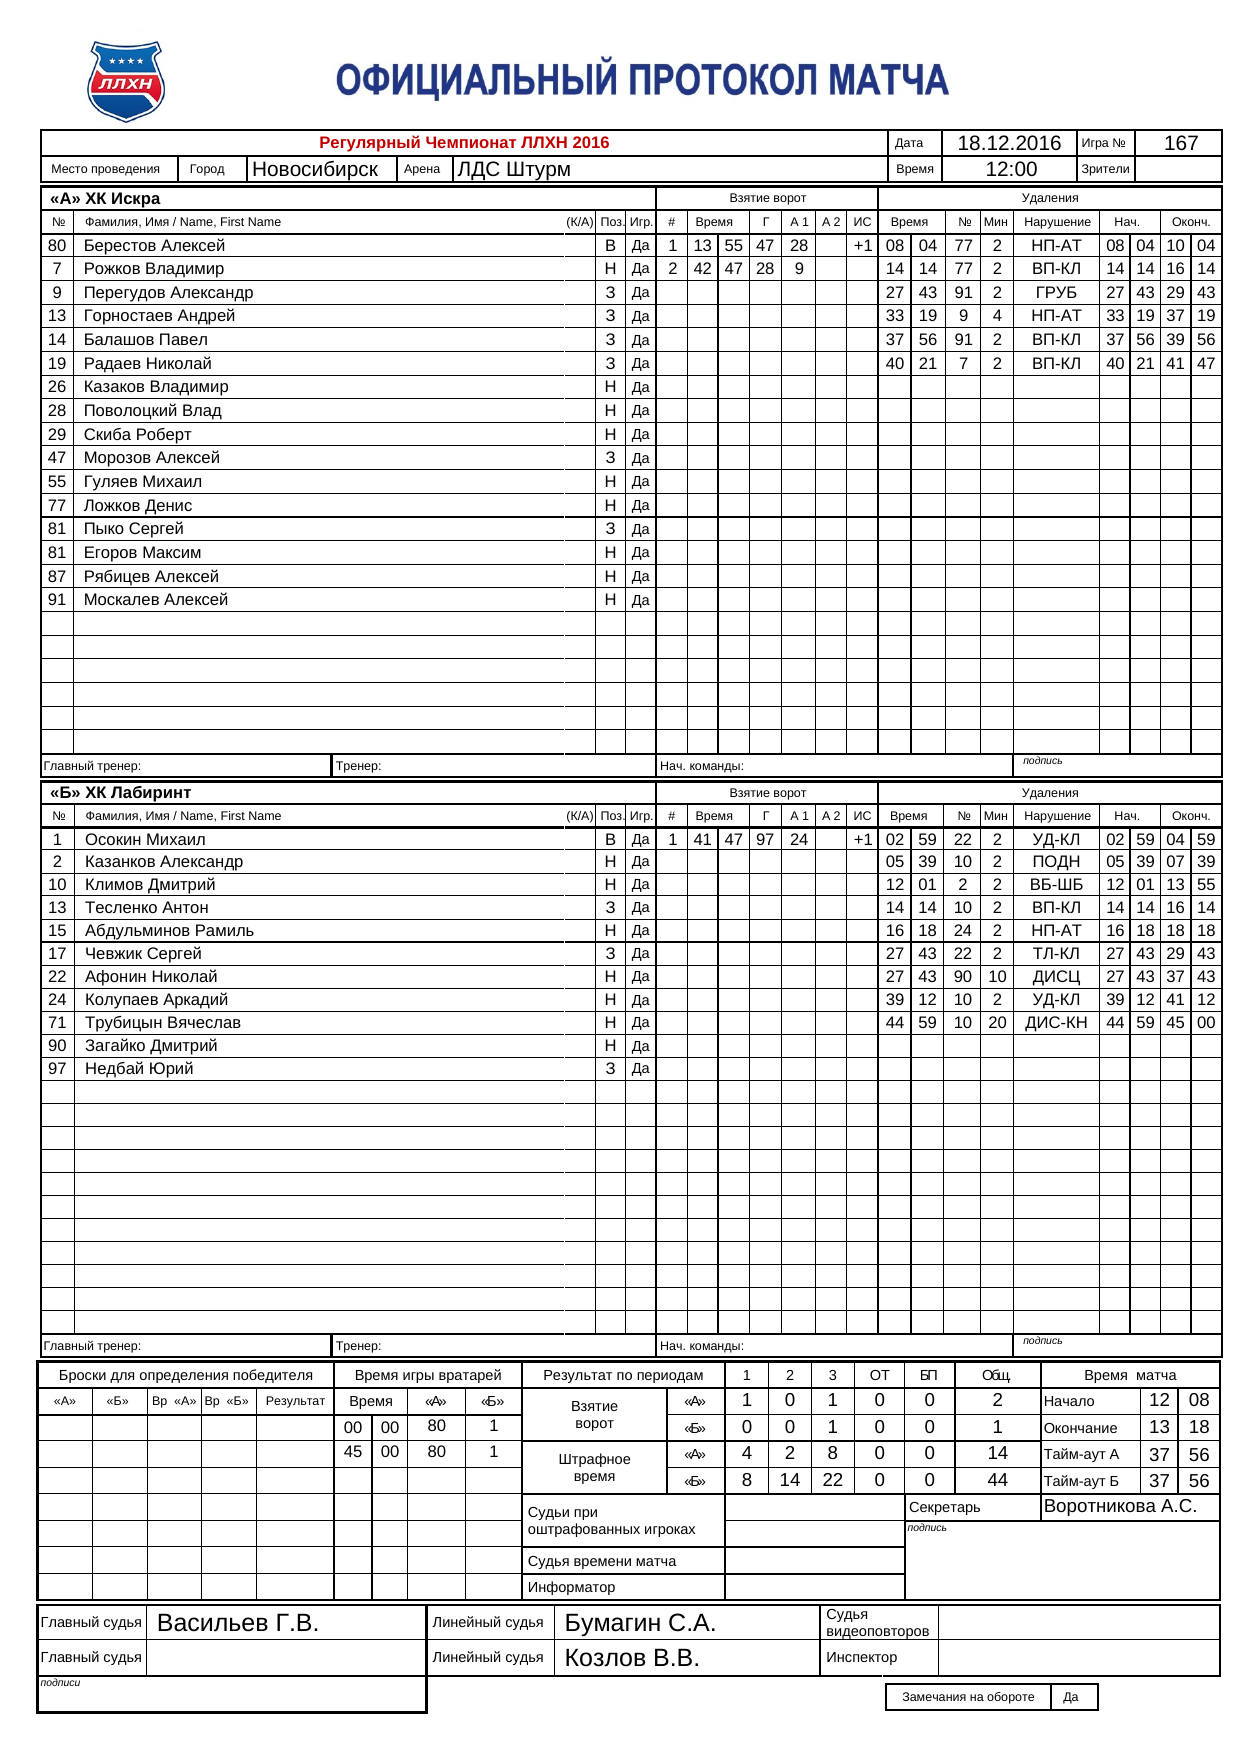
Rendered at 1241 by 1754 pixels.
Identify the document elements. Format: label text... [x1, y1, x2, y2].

table_cell [750, 518, 781, 540]
table_cell З [596, 943, 625, 964]
table_cell [719, 1242, 749, 1264]
table_cell [596, 1104, 625, 1126]
table_cell [75, 1127, 564, 1149]
table_cell [93, 1416, 147, 1440]
table_header 1 [726, 1363, 768, 1387]
table_cell [719, 1173, 749, 1195]
table_cell [750, 1265, 781, 1287]
table_cell [565, 565, 595, 587]
table_cell [626, 1104, 655, 1126]
table_cell [981, 1035, 1013, 1057]
table_cell [75, 1219, 564, 1241]
table_cell 13 [42, 305, 73, 327]
table_cell [688, 1173, 717, 1195]
table_cell 2 [981, 850, 1013, 872]
table_cell Поволоцкий Влад [74, 399, 564, 422]
table_cell [912, 1035, 943, 1057]
table_cell [565, 470, 595, 493]
table_cell [1099, 1682, 1220, 1711]
table_cell [782, 1104, 815, 1126]
table_cell [257, 1574, 333, 1599]
table_cell Да [626, 588, 655, 611]
table_cell [816, 1196, 846, 1218]
table_cell 2 [981, 874, 1013, 895]
table_cell [596, 1196, 625, 1218]
table_cell [428, 1677, 882, 1711]
table_cell [847, 1242, 877, 1264]
table_cell 47 [42, 446, 73, 469]
table_cell [1131, 470, 1160, 493]
table_cell А 2 [816, 805, 846, 826]
table_cell 16 [879, 920, 910, 941]
table_cell [847, 896, 877, 918]
table_cell [1161, 612, 1190, 634]
table_cell [42, 659, 73, 682]
table_cell [944, 1196, 980, 1218]
table_cell Г [750, 211, 781, 233]
table_cell 37 [879, 328, 910, 351]
table_cell 91 [946, 328, 980, 351]
table_cell [946, 612, 980, 634]
table_cell [42, 1265, 74, 1287]
table_cell ИС [847, 805, 877, 826]
table_cell 10 [944, 850, 980, 872]
table_cell [1192, 1058, 1221, 1079]
table_cell [596, 683, 625, 706]
table_cell [1131, 1058, 1160, 1079]
table_cell [688, 352, 717, 374]
table_cell [946, 446, 980, 469]
table_header Дата [889, 131, 941, 155]
table_cell [816, 518, 846, 540]
table_cell Главный судья [39, 1640, 146, 1675]
table_cell [879, 612, 910, 634]
table_cell Время [688, 805, 749, 826]
table_cell [750, 470, 781, 493]
table_cell Да [626, 494, 655, 516]
table_cell [1161, 446, 1190, 469]
table_cell [1131, 1265, 1160, 1287]
table_cell [719, 305, 749, 327]
table_cell [565, 1012, 595, 1033]
table_cell Н [596, 850, 625, 872]
table_cell [1100, 518, 1129, 540]
table_cell [1161, 1104, 1190, 1126]
table_cell [1192, 1081, 1221, 1103]
table_cell [847, 1265, 877, 1287]
table_header Да [1052, 1685, 1097, 1709]
table_cell 15 [42, 920, 74, 941]
table_cell [1100, 1150, 1129, 1172]
table_cell 12 [1131, 989, 1160, 1011]
table_cell [1014, 376, 1099, 398]
table_cell [847, 1035, 877, 1057]
table_cell [688, 683, 717, 706]
table_cell [257, 1416, 333, 1440]
table_header Удаления [879, 783, 1221, 803]
table_cell [912, 470, 945, 493]
table_cell 24 [944, 920, 980, 941]
table_cell [981, 1173, 1013, 1195]
table_cell Да [626, 989, 655, 1011]
table_cell [596, 707, 625, 729]
table_cell [657, 1265, 687, 1287]
table_cell [1014, 1035, 1099, 1057]
table_cell [719, 470, 749, 493]
table_cell [75, 1173, 564, 1195]
table_cell [1100, 1311, 1129, 1333]
table_cell [750, 1012, 781, 1033]
table_cell Да [626, 281, 655, 303]
table_cell [847, 1219, 877, 1241]
table_cell Н [596, 920, 625, 941]
table_cell [1192, 1173, 1221, 1195]
table_cell [202, 1416, 256, 1440]
table_cell 8 [812, 1442, 854, 1467]
table_cell [93, 1441, 147, 1467]
table_cell [408, 1494, 465, 1520]
table_cell [946, 683, 980, 706]
table_header 3 [812, 1363, 854, 1387]
table_cell 42 [688, 257, 717, 280]
table_cell 16 [1100, 920, 1129, 941]
table_cell [847, 966, 877, 987]
table_cell [1014, 1127, 1099, 1149]
table_cell [657, 1311, 687, 1333]
table_cell Время [879, 211, 945, 233]
table_cell [688, 1058, 717, 1079]
table_cell Афонин Николай [75, 966, 564, 987]
table_cell [782, 1081, 815, 1103]
table_cell [148, 1468, 201, 1493]
table_cell 0 [855, 1468, 904, 1493]
table_cell [944, 1150, 980, 1172]
table_cell [688, 1035, 717, 1057]
table_cell Время [688, 211, 749, 233]
table_cell [719, 541, 749, 564]
table_cell [1131, 683, 1160, 706]
table_cell № [42, 805, 74, 826]
table_cell Егоров Максим [74, 541, 564, 564]
table_cell [816, 352, 846, 374]
table_cell 7 [42, 257, 73, 280]
table_cell [688, 612, 717, 634]
table_cell Мин [981, 211, 1013, 233]
table_cell [879, 565, 910, 587]
table_cell [42, 1219, 74, 1241]
table_cell [946, 659, 980, 682]
table_cell [719, 896, 749, 918]
table_cell [1131, 376, 1160, 398]
table_cell Трубицын Вячеслав [75, 1012, 564, 1033]
table_cell [626, 1150, 655, 1172]
table_cell [816, 874, 846, 895]
table_cell [74, 707, 564, 729]
table_cell 0 [905, 1415, 954, 1440]
table_cell 55 [1192, 874, 1221, 895]
table_cell [750, 896, 781, 918]
table_cell [782, 305, 815, 327]
table_cell Да [626, 829, 655, 849]
table_cell [879, 707, 910, 729]
table_cell [42, 683, 73, 706]
table_cell [981, 1288, 1013, 1310]
table_cell [750, 730, 781, 753]
table_cell [565, 829, 595, 849]
table_cell [1192, 423, 1221, 445]
table_cell [719, 518, 749, 540]
table_cell [565, 281, 595, 303]
table_cell [912, 707, 945, 729]
table_cell [847, 636, 877, 658]
table_cell 22 [812, 1468, 854, 1493]
table_cell [688, 707, 717, 729]
table_cell [596, 636, 625, 658]
table_cell Н [596, 376, 625, 398]
table_cell [596, 1173, 625, 1195]
table_cell 39 [912, 850, 943, 872]
table_cell 00 [335, 1416, 371, 1440]
table_cell 14 [1100, 896, 1129, 918]
table_cell [946, 730, 980, 753]
table_cell [847, 1311, 877, 1333]
table_cell [657, 920, 687, 941]
table_cell [257, 1547, 333, 1573]
table_cell 13 [1161, 874, 1190, 895]
table_cell [42, 1127, 74, 1149]
table_cell 10 [944, 989, 980, 1011]
table_cell [657, 1173, 687, 1195]
table_cell [944, 1173, 980, 1195]
table_header Взятие ворот [657, 188, 877, 209]
table_cell [816, 989, 846, 1011]
table_cell 59 [1131, 829, 1160, 849]
table_cell [981, 1150, 1013, 1172]
table_cell [257, 1521, 333, 1546]
table_cell [1014, 399, 1099, 422]
table_cell Место проведения [42, 157, 177, 181]
table_cell ВП-КЛ [1014, 257, 1099, 280]
table_cell [847, 494, 877, 516]
table_cell [657, 612, 687, 634]
table_cell [981, 588, 1013, 611]
table_cell [816, 305, 846, 327]
table_cell [657, 636, 687, 658]
table_cell [565, 541, 595, 564]
table_cell 08 [879, 235, 910, 256]
table_cell [688, 376, 717, 398]
table_cell 14 [956, 1442, 1040, 1467]
table_cell [719, 683, 749, 706]
table_cell [782, 565, 815, 587]
table_cell [879, 730, 910, 753]
table_cell [981, 1127, 1013, 1149]
table_cell [1131, 1127, 1160, 1149]
table_cell Н [596, 257, 625, 280]
table_cell [688, 943, 717, 964]
table_cell [42, 1196, 74, 1218]
table_cell [847, 518, 877, 540]
table_cell [816, 470, 846, 493]
table_cell [782, 1127, 815, 1149]
table_cell [912, 1196, 943, 1218]
table_cell [816, 376, 846, 398]
table_cell [657, 588, 687, 611]
table_cell [750, 423, 781, 445]
table_cell З [596, 305, 625, 327]
table_cell [1131, 1035, 1160, 1057]
table_cell [750, 966, 781, 987]
table_cell [719, 1311, 749, 1333]
table_cell [1014, 541, 1099, 564]
table_cell [626, 1265, 655, 1287]
table_cell УД-КЛ [1014, 829, 1099, 849]
table_cell 14 [769, 1468, 811, 1493]
table_cell [1014, 518, 1099, 540]
table_cell [1131, 1104, 1160, 1126]
table_cell ГРУБ [1014, 281, 1099, 303]
table_cell Судья видеоповторов [821, 1606, 938, 1639]
table_cell [981, 730, 1013, 753]
table_cell 37 [1161, 966, 1190, 987]
table_cell [626, 1219, 655, 1241]
table_cell [688, 1288, 717, 1310]
table_cell [688, 659, 717, 682]
table_cell [373, 1468, 407, 1493]
table_cell Загайко Дмитрий [75, 1035, 564, 1057]
table_cell 2 [981, 829, 1013, 849]
table_cell Окончание [1042, 1415, 1140, 1440]
table_cell [719, 966, 749, 987]
table_cell [1100, 1219, 1129, 1241]
table_cell 8 [726, 1468, 768, 1493]
table_cell [847, 565, 877, 587]
table_cell [1161, 1035, 1190, 1057]
table_cell [565, 352, 595, 374]
table_cell 43 [912, 943, 943, 964]
table_cell [93, 1468, 147, 1493]
table_cell 10 [944, 896, 980, 918]
table_cell № [944, 805, 980, 826]
table_cell [148, 1521, 201, 1546]
table_cell [565, 874, 595, 895]
table_cell [657, 730, 687, 753]
table_cell [1100, 1127, 1129, 1149]
table_cell [565, 850, 595, 872]
table_cell [257, 1441, 333, 1467]
table_cell [816, 1173, 846, 1195]
table_cell 1 [42, 829, 74, 849]
table_cell [879, 376, 910, 398]
table_cell [847, 1127, 877, 1149]
table_cell [1161, 1173, 1190, 1195]
table_cell [879, 588, 910, 611]
table_cell «Б» [93, 1389, 147, 1413]
table_cell [148, 1547, 201, 1573]
table_cell 14 [42, 328, 73, 351]
table_cell [1014, 1196, 1099, 1218]
table_cell 80 [42, 235, 73, 256]
table_cell [847, 423, 877, 445]
table_cell 04 [1192, 235, 1221, 256]
table_cell Игр. [626, 805, 655, 826]
table_cell [816, 943, 846, 964]
table_cell [42, 1311, 74, 1333]
table_cell [1192, 1219, 1221, 1241]
table_cell [981, 1196, 1013, 1218]
table_cell [944, 1104, 980, 1126]
table_cell 00 [1192, 1012, 1221, 1033]
table_cell [335, 1574, 371, 1599]
table_cell [626, 1196, 655, 1218]
table_cell [1100, 612, 1129, 634]
table_cell [657, 518, 687, 540]
table_cell [688, 1311, 717, 1333]
table_cell Н [596, 565, 625, 587]
table_cell 29 [1161, 281, 1190, 303]
table_cell [946, 376, 980, 398]
table_cell 9 [946, 305, 980, 327]
table_cell Да [626, 470, 655, 493]
table_cell [1161, 1219, 1190, 1241]
table_cell [565, 920, 595, 941]
table_cell Нач. [1100, 211, 1160, 233]
table_cell [688, 328, 717, 351]
table_cell [719, 874, 749, 895]
table_cell [816, 730, 846, 753]
table_cell [1131, 636, 1160, 658]
table_cell Город [179, 157, 246, 181]
table_cell [912, 1081, 943, 1103]
table_header «А» ХК Искра [42, 188, 655, 209]
table_cell [688, 281, 717, 303]
table_cell [1014, 1173, 1099, 1195]
table_cell [1161, 470, 1190, 493]
table_cell 77 [946, 257, 980, 280]
table_cell [1161, 1127, 1190, 1149]
table_cell 2 [981, 235, 1013, 256]
table_cell 9 [42, 281, 73, 303]
table_cell Абдульминов Рамиль [75, 920, 564, 941]
table_cell 0 [855, 1442, 904, 1467]
table_cell [944, 1127, 980, 1149]
table_cell 14 [1100, 257, 1129, 280]
table_cell [782, 989, 815, 1011]
table_cell Н [596, 399, 625, 422]
table_cell [1161, 1196, 1190, 1218]
table_cell [1014, 730, 1099, 753]
table_cell Н [596, 874, 625, 895]
table_cell 59 [912, 829, 943, 849]
table_cell [912, 446, 945, 469]
table_cell Вр «А» [148, 1389, 201, 1413]
table_cell 05 [1100, 850, 1129, 872]
table_cell 45 [335, 1441, 371, 1467]
picture [5, 28, 1179, 129]
table_cell 04 [912, 235, 945, 256]
table_cell [1100, 636, 1129, 658]
table_cell [1161, 1081, 1190, 1103]
table_cell 40 [1100, 352, 1129, 374]
table_cell [596, 1288, 625, 1310]
table_cell ПОДН [1014, 850, 1099, 872]
table_cell [1014, 683, 1099, 706]
table_header Удаления [879, 188, 1221, 209]
table_cell [782, 518, 815, 540]
table_cell 27 [1100, 943, 1129, 964]
table_cell [1100, 399, 1129, 422]
table_cell [719, 328, 749, 351]
table_cell [782, 612, 815, 634]
table_cell [1014, 494, 1099, 516]
table_cell ВП-КЛ [1014, 896, 1099, 918]
table_cell [981, 518, 1013, 540]
table_cell «А» [39, 1389, 92, 1413]
table_cell [335, 1521, 371, 1546]
table_cell [782, 1012, 815, 1033]
table_cell [373, 1494, 407, 1520]
table_cell [847, 281, 877, 303]
table_cell [847, 612, 877, 634]
table_cell [946, 588, 980, 611]
table_cell [750, 1058, 781, 1079]
table_cell [879, 1196, 910, 1218]
table_cell Мин [981, 805, 1013, 826]
table_cell [1192, 446, 1221, 469]
table_cell Главный тренер: [42, 755, 330, 776]
table_cell [816, 1311, 846, 1333]
table_cell Да [626, 896, 655, 918]
table_cell [466, 1468, 521, 1493]
table_cell [688, 850, 717, 872]
table_cell [688, 494, 717, 516]
table_cell 80 [408, 1441, 465, 1467]
table_header Время матча [1042, 1363, 1219, 1387]
table_cell 10 [944, 1012, 980, 1033]
table_cell 56 [1179, 1468, 1219, 1493]
table_cell [1100, 1081, 1129, 1103]
table_cell [719, 659, 749, 682]
table_cell 80 [408, 1416, 465, 1440]
table_cell [750, 659, 781, 682]
table_cell подпись [1014, 755, 1221, 776]
table_cell [847, 1081, 877, 1103]
table_cell «А» [408, 1389, 465, 1413]
table_cell [816, 588, 846, 611]
table_cell Да [626, 850, 655, 872]
table_cell 47 [719, 829, 749, 849]
table_cell [946, 423, 980, 445]
table_cell [565, 896, 595, 918]
table_cell Поз. [596, 211, 625, 233]
table_cell [626, 1173, 655, 1195]
table_cell [657, 1012, 687, 1033]
table_cell Морозов Алексей [74, 446, 564, 469]
table_cell [750, 989, 781, 1011]
table_cell [719, 399, 749, 422]
table_cell [1192, 494, 1221, 516]
table_cell Да [626, 1035, 655, 1057]
table_cell [596, 730, 625, 753]
table_cell [879, 1081, 910, 1103]
table_cell [1161, 1311, 1190, 1333]
table_cell [657, 850, 687, 872]
table_cell [657, 1196, 687, 1218]
table_cell [847, 376, 877, 398]
table_cell 10 [981, 966, 1013, 987]
table_cell Нач. команды: [657, 1335, 1012, 1356]
table_cell 00 [373, 1416, 407, 1440]
table_cell [912, 1173, 943, 1195]
table_cell [688, 1081, 717, 1103]
table_cell [782, 1035, 815, 1057]
table_cell Нарушение [1014, 805, 1099, 826]
table_cell [565, 1173, 595, 1195]
table_cell [565, 659, 595, 682]
table_cell ЛДС Штурм [454, 157, 887, 181]
table_cell [847, 989, 877, 1011]
table_cell [782, 1265, 815, 1287]
table_cell [657, 305, 687, 327]
table_cell [1014, 612, 1099, 634]
table_cell Да [626, 376, 655, 398]
table_cell подпись [1014, 1335, 1221, 1356]
table_cell [1161, 423, 1190, 445]
table_cell [42, 1288, 74, 1310]
table_cell [42, 1242, 74, 1264]
table_cell 22 [944, 943, 980, 964]
table_cell [148, 1416, 201, 1440]
table_cell [879, 423, 910, 445]
table_cell [75, 1265, 564, 1287]
table_cell [912, 1242, 943, 1264]
table_cell подпись [906, 1522, 1219, 1599]
table_cell [1100, 1196, 1129, 1218]
table_cell [944, 1058, 980, 1079]
table_cell [946, 636, 980, 658]
table_cell Результат [257, 1389, 333, 1413]
table_cell [565, 235, 595, 256]
table_cell [750, 1219, 781, 1241]
table_cell ТЛ-КЛ [1014, 943, 1099, 964]
table_cell [1192, 1196, 1221, 1218]
table_cell [719, 1150, 749, 1172]
table_cell [816, 494, 846, 516]
table_cell [657, 1242, 687, 1264]
table_cell [1131, 1173, 1160, 1195]
table_cell [1131, 423, 1160, 445]
table_cell [657, 659, 687, 682]
table_cell [626, 659, 655, 682]
table_cell [688, 1150, 717, 1172]
table_cell [657, 1058, 687, 1079]
table_cell [74, 730, 564, 753]
table_cell [202, 1574, 256, 1599]
table_cell Васильев Г.В. [147, 1606, 425, 1639]
table_cell 43 [912, 966, 943, 987]
table_cell [719, 376, 749, 398]
table_cell [1192, 683, 1221, 706]
table_cell [565, 1058, 595, 1079]
table_cell [719, 1104, 749, 1126]
table_cell [719, 494, 749, 516]
table_cell 47 [750, 235, 781, 256]
table_cell [816, 1288, 846, 1310]
table_cell 2 [981, 328, 1013, 351]
table_cell Климов Дмитрий [75, 874, 564, 895]
table_cell 2 [981, 943, 1013, 964]
table_cell [1161, 565, 1190, 587]
table_cell 91 [946, 281, 980, 303]
table_cell [782, 541, 815, 564]
table_cell З [596, 328, 625, 351]
table_cell [782, 1219, 815, 1241]
table_cell 29 [42, 423, 73, 445]
table_cell 19 [1192, 305, 1221, 327]
table_cell [726, 1548, 904, 1573]
table_cell Арена [398, 157, 452, 181]
table_cell [657, 281, 687, 303]
table_cell «А» [668, 1389, 724, 1413]
table_cell [1161, 1242, 1190, 1264]
table_cell [782, 328, 815, 351]
table_cell [148, 1574, 201, 1599]
table_cell 0 [905, 1442, 954, 1467]
table_header 2 [769, 1363, 811, 1387]
table_cell [1014, 707, 1099, 729]
table_cell [816, 1012, 846, 1033]
table_cell [782, 874, 815, 895]
table_cell 59 [912, 1012, 943, 1033]
table_cell [657, 376, 687, 398]
table_cell Штрафное время [523, 1442, 666, 1493]
table_cell [816, 612, 846, 634]
table_cell [1131, 518, 1160, 540]
table_cell [782, 1058, 815, 1079]
table_cell [981, 470, 1013, 493]
table_cell 14 [1131, 257, 1160, 280]
table_cell [688, 1127, 717, 1149]
table_cell [719, 1288, 749, 1310]
table_cell 13 [1141, 1415, 1177, 1440]
table_cell [912, 399, 945, 422]
table_cell [1192, 730, 1221, 753]
table_cell [782, 446, 815, 469]
table_cell [847, 683, 877, 706]
table_cell [847, 850, 877, 872]
table_cell 07 [1161, 850, 1190, 872]
table_cell [847, 730, 877, 753]
table_cell Осокин Михаил [75, 829, 564, 849]
table_cell А 1 [782, 805, 815, 826]
table_cell [816, 636, 846, 658]
table_cell 2 [769, 1442, 811, 1467]
table_cell [946, 707, 980, 729]
table_cell [750, 565, 781, 587]
table_cell [1131, 446, 1160, 469]
table_cell [782, 707, 815, 729]
table_cell Н [596, 541, 625, 564]
table_cell Да [626, 235, 655, 256]
table_cell 1 [812, 1389, 854, 1413]
table_cell 10 [1161, 235, 1190, 256]
table_cell [879, 541, 910, 564]
table_cell [408, 1574, 465, 1599]
table_cell [847, 1288, 877, 1310]
table_cell [1192, 659, 1221, 682]
table_cell 2 [981, 257, 1013, 280]
table_cell 91 [42, 588, 73, 611]
table_cell В [596, 829, 625, 849]
table_cell [74, 636, 564, 658]
table_cell [148, 1494, 201, 1520]
table_cell [657, 989, 687, 1011]
table_cell [596, 659, 625, 682]
table_cell [1014, 1219, 1099, 1241]
table_cell 43 [912, 281, 945, 303]
table_cell [912, 494, 945, 516]
table_cell [981, 446, 1013, 469]
table_cell Да [626, 399, 655, 422]
table_cell 24 [42, 989, 74, 1011]
table_cell [1014, 1265, 1099, 1287]
table_cell [93, 1547, 147, 1573]
table_cell [782, 730, 815, 753]
table_cell 02 [879, 829, 910, 849]
table_cell [981, 1219, 1013, 1241]
table_cell Да [626, 565, 655, 587]
table_cell [719, 281, 749, 303]
table_cell 1 [466, 1416, 521, 1440]
table_cell 43 [1131, 966, 1160, 987]
table_cell 90 [42, 1035, 74, 1057]
table_cell 14 [879, 257, 910, 280]
table_cell [596, 1219, 625, 1241]
table_cell [946, 470, 980, 493]
table_cell [879, 1219, 910, 1241]
table_cell [750, 1035, 781, 1057]
table_cell [782, 494, 815, 516]
table_cell 56 [1179, 1441, 1219, 1467]
table_cell [719, 1081, 749, 1103]
table_cell [42, 1150, 74, 1172]
table_cell [847, 328, 877, 351]
table_cell [1014, 1058, 1099, 1079]
table_cell [688, 565, 717, 587]
table_cell Да [626, 541, 655, 564]
table_cell [1131, 1196, 1160, 1218]
table_cell [782, 1173, 815, 1195]
table_cell Да [626, 423, 655, 445]
table_cell [466, 1494, 521, 1520]
table_cell (К/А) [565, 805, 595, 826]
table_cell [1014, 1242, 1099, 1264]
table_cell [981, 565, 1013, 587]
table_cell [879, 1242, 910, 1264]
table_cell Время [889, 157, 941, 181]
table_cell Нарушение [1014, 211, 1099, 233]
table_cell НП-АТ [1014, 920, 1099, 941]
table_cell [719, 636, 749, 658]
table_cell Горностаев Андрей [74, 305, 564, 327]
table_cell Балашов Павел [74, 328, 564, 351]
table_cell 14 [879, 896, 910, 918]
table_cell [719, 1219, 749, 1241]
table_cell [626, 707, 655, 729]
table_cell Н [596, 494, 625, 516]
table_cell [719, 1035, 749, 1057]
table_cell [883, 1677, 1220, 1681]
table_cell [847, 1173, 877, 1195]
table_cell 44 [879, 1012, 910, 1033]
table_cell 19 [1131, 305, 1160, 327]
table_cell [912, 1127, 943, 1149]
table_cell [1192, 399, 1221, 422]
table_cell [750, 943, 781, 964]
table_cell Пыко Сергей [74, 518, 564, 540]
table_cell [688, 989, 717, 1011]
table_cell Недбай Юрий [75, 1058, 564, 1079]
table_cell 33 [879, 305, 910, 327]
table_cell [1100, 707, 1129, 729]
table_cell «А» [668, 1442, 724, 1467]
table_cell [750, 328, 781, 351]
table_cell 14 [1192, 896, 1221, 918]
table_cell 17 [42, 943, 74, 964]
table_cell [626, 636, 655, 658]
table_cell [42, 1081, 74, 1103]
table_cell 1 [466, 1441, 521, 1467]
table_cell [782, 1311, 815, 1333]
table_cell Рябицев Алексей [74, 565, 564, 587]
table_cell Инспектор [821, 1640, 938, 1675]
table_cell [816, 235, 846, 256]
table_cell [657, 1081, 687, 1103]
table_cell [657, 966, 687, 987]
table_cell 24 [782, 829, 815, 849]
table_cell [750, 707, 781, 729]
table_cell [782, 943, 815, 964]
table_cell 13 [688, 235, 717, 256]
table_cell Казаков Владимир [74, 376, 564, 398]
table_cell [847, 257, 877, 280]
table_cell 01 [912, 874, 943, 895]
table_cell [1192, 1242, 1221, 1264]
table_cell 2 [981, 281, 1013, 303]
table_cell [944, 1311, 980, 1333]
table_cell Да [626, 257, 655, 280]
table_cell [719, 1265, 749, 1287]
table_cell 7 [946, 352, 980, 374]
table_cell [1100, 1173, 1129, 1195]
table_cell [565, 494, 595, 516]
table_cell [726, 1575, 904, 1599]
table_cell Секретарь [906, 1495, 1040, 1520]
table_cell Новосибирск [248, 157, 396, 181]
table_cell [75, 1196, 564, 1218]
table_cell [626, 1288, 655, 1310]
table_cell # [657, 211, 687, 233]
table_cell [816, 446, 846, 469]
table_cell [1161, 707, 1190, 729]
table_cell Тренер: [333, 755, 655, 776]
table_cell [565, 518, 595, 540]
table_cell [688, 1242, 717, 1264]
table_cell [1161, 730, 1190, 753]
table_cell НП-АТ [1014, 305, 1099, 327]
table_cell [657, 943, 687, 964]
table_cell [596, 612, 625, 634]
table_cell [719, 1196, 749, 1218]
table_cell Да [626, 1012, 655, 1033]
table_cell [912, 730, 945, 753]
table_cell [912, 376, 945, 398]
table_cell 77 [946, 235, 980, 256]
table_cell [565, 1196, 595, 1218]
table_cell [816, 281, 846, 303]
table_cell Нач. команды: [657, 755, 1012, 776]
table_cell [847, 588, 877, 611]
table_cell 45 [1161, 1012, 1190, 1033]
table_cell «Б » [466, 1389, 521, 1413]
table_cell 0 [769, 1415, 811, 1440]
table_cell Время [879, 805, 943, 826]
table_cell 27 [1100, 281, 1129, 303]
table_cell [981, 376, 1013, 398]
table_cell Оконч. [1161, 211, 1221, 233]
table_cell Линейный судья [428, 1640, 554, 1675]
table_cell [1131, 565, 1160, 587]
table_cell [719, 1127, 749, 1149]
table_cell [75, 1104, 564, 1126]
table_cell Перегудов Александр [74, 281, 564, 303]
table_cell 27 [879, 281, 910, 303]
table_cell [75, 1242, 564, 1264]
table_cell [750, 1288, 781, 1310]
table_cell ВП-КЛ [1014, 352, 1099, 374]
table_header ОТ [855, 1363, 904, 1387]
table_cell [565, 376, 595, 398]
table_cell [750, 352, 781, 374]
table_cell 37 [1141, 1441, 1177, 1467]
table_cell [42, 636, 73, 658]
table_cell Взятие ворот [523, 1389, 666, 1440]
table_cell [816, 1127, 846, 1149]
table_cell [1100, 1104, 1129, 1126]
table_cell [565, 1127, 595, 1149]
table_cell [1100, 1058, 1129, 1079]
table_cell 59 [1192, 829, 1221, 849]
table_cell [626, 730, 655, 753]
table_cell Радаев Николай [74, 352, 564, 374]
table_cell [816, 328, 846, 351]
table_cell [1161, 1265, 1190, 1287]
table_cell [596, 1081, 625, 1103]
table_cell [1100, 494, 1129, 516]
table_cell 43 [1192, 966, 1221, 987]
table_cell [719, 352, 749, 374]
table_cell 2 [42, 850, 74, 872]
table_cell 44 [1100, 1012, 1129, 1033]
table_cell [1161, 376, 1190, 398]
table_cell 1 [956, 1415, 1040, 1440]
table_header «Б» ХК Лабиринт [42, 783, 655, 803]
table_header Регулярный Чемпионат ЛЛХН 2016 [42, 131, 887, 155]
table_cell Тренер: [333, 1335, 655, 1356]
table_cell Да [626, 518, 655, 540]
table_cell [373, 1547, 407, 1573]
table_cell Судья времени матча [523, 1548, 724, 1573]
table_cell 28 [42, 399, 73, 422]
table_cell Тайм-аут А [1042, 1441, 1140, 1467]
table_cell [1100, 683, 1129, 706]
table_cell 05 [879, 850, 910, 872]
table_cell 12:00 [943, 157, 1076, 181]
table_cell [750, 1104, 781, 1126]
table_cell [981, 1242, 1013, 1264]
table_cell [750, 305, 781, 327]
table_cell [946, 541, 980, 564]
table_cell [981, 1311, 1013, 1333]
table_cell [782, 423, 815, 445]
table_cell Воротникова А.С. [1042, 1495, 1219, 1520]
table_cell 2 [981, 989, 1013, 1011]
table_cell [93, 1574, 147, 1599]
table_cell [565, 399, 595, 422]
table_cell Козлов В.В. [555, 1640, 819, 1675]
table_cell [626, 1127, 655, 1149]
table_cell [688, 1012, 717, 1033]
table_cell 26 [42, 376, 73, 398]
table_cell [1100, 446, 1129, 469]
table_cell [1100, 1035, 1129, 1057]
table_cell [750, 588, 781, 611]
table_cell [816, 1104, 846, 1126]
table_cell [719, 707, 749, 729]
table_cell [782, 1196, 815, 1218]
table_cell [912, 518, 945, 540]
table_cell [816, 966, 846, 987]
table_cell 37 [1100, 328, 1129, 351]
table_cell Да [626, 920, 655, 941]
table_cell [944, 1035, 980, 1057]
table_cell [657, 683, 687, 706]
table_cell [1161, 636, 1190, 658]
table_cell [1192, 565, 1221, 587]
table_cell [373, 1574, 407, 1599]
table_cell 20 [981, 1012, 1013, 1033]
table_header Результат по периодам [523, 1363, 724, 1387]
table_cell 18 [912, 920, 943, 941]
table_cell ДИСЦ [1014, 966, 1099, 987]
table_cell 39 [879, 989, 910, 1011]
table_cell [912, 1219, 943, 1241]
table_cell Да [626, 446, 655, 469]
table_cell [1192, 1265, 1221, 1287]
table_cell [596, 1150, 625, 1172]
table_cell [565, 305, 595, 327]
table_cell 14 [912, 257, 945, 280]
table_cell [750, 612, 781, 634]
table_cell [466, 1547, 521, 1573]
table_cell [42, 730, 73, 753]
table_cell [879, 1035, 910, 1057]
table_cell 16 [1161, 257, 1190, 280]
table_cell [879, 1288, 910, 1310]
table_cell [912, 1288, 943, 1310]
table_cell [1014, 470, 1099, 493]
table_cell ВП-КЛ [1014, 328, 1099, 351]
table_cell Тесленко Антон [75, 896, 564, 918]
table_cell Информатор [523, 1575, 724, 1599]
table_cell [657, 1219, 687, 1241]
table_cell [1014, 1311, 1099, 1333]
table_cell [816, 659, 846, 682]
table_cell [39, 1521, 92, 1546]
table_cell 97 [42, 1058, 74, 1079]
table_cell 16 [1161, 896, 1190, 918]
table_cell [879, 1104, 910, 1126]
table_cell [879, 518, 910, 540]
table_cell [946, 565, 980, 587]
table_cell [816, 399, 846, 422]
table_cell [148, 1441, 201, 1467]
table_cell [74, 659, 564, 682]
table_cell [657, 446, 687, 469]
table_cell [1192, 1035, 1221, 1057]
table_cell 37 [1161, 305, 1190, 327]
table_cell [688, 920, 717, 941]
table_cell [74, 612, 564, 634]
table_cell [944, 1219, 980, 1241]
table_cell Зрители [1078, 157, 1134, 181]
table_cell Главный тренер: [42, 1335, 330, 1356]
table_cell [75, 1150, 564, 1172]
table_cell Да [626, 305, 655, 327]
table_cell [847, 1058, 877, 1079]
table_cell [1131, 1150, 1160, 1172]
table_cell [1014, 588, 1099, 611]
table_cell Нач. [1100, 805, 1160, 826]
table_cell 10 [42, 874, 74, 895]
table_cell 71 [42, 1012, 74, 1033]
table_cell [879, 1311, 910, 1333]
table_cell [373, 1521, 407, 1546]
table_cell [596, 1127, 625, 1149]
table_cell [719, 1058, 749, 1079]
table_cell [879, 636, 910, 658]
table_cell 43 [1192, 943, 1221, 964]
table_cell [726, 1521, 904, 1546]
table_cell А 1 [782, 211, 815, 233]
table_cell 41 [1161, 352, 1190, 374]
table_cell [750, 874, 781, 895]
table_cell [879, 494, 910, 516]
table_cell [912, 659, 945, 682]
table_cell [1100, 1242, 1129, 1264]
table_cell [879, 1150, 910, 1172]
table_cell [981, 1104, 1013, 1126]
table_cell 39 [1131, 850, 1160, 872]
table_cell [42, 1104, 74, 1126]
table_cell [847, 1012, 877, 1033]
table_cell [847, 874, 877, 895]
table_cell 19 [42, 352, 73, 374]
table_cell 12 [1100, 874, 1129, 895]
table_cell № [946, 211, 980, 233]
table_cell Н [596, 966, 625, 987]
table_cell [944, 1081, 980, 1103]
table_cell [657, 1104, 687, 1126]
table_cell [750, 1196, 781, 1218]
table_cell [719, 920, 749, 941]
table_cell [1161, 683, 1190, 706]
table_cell 14 [1192, 257, 1221, 280]
table_cell 2 [944, 874, 980, 895]
table_cell [565, 1081, 595, 1103]
table_cell [565, 1311, 595, 1333]
table_cell [1100, 588, 1129, 611]
table_cell Н [596, 1035, 625, 1057]
table_cell Да [626, 966, 655, 987]
table_cell 1 [812, 1415, 854, 1440]
table_cell [335, 1468, 371, 1493]
table_cell [565, 612, 595, 634]
table_header Взятие ворот [657, 783, 877, 803]
table_header 18.12.2016 [943, 131, 1076, 155]
table_cell [879, 1173, 910, 1195]
table_cell [688, 636, 717, 658]
table_cell [688, 896, 717, 918]
table_cell 28 [782, 235, 815, 256]
table_cell [750, 1311, 781, 1333]
table_cell [847, 707, 877, 729]
table_cell [939, 1606, 1219, 1639]
table_cell З [596, 518, 625, 540]
table_cell 02 [1100, 829, 1129, 849]
table_cell [816, 896, 846, 918]
table_cell [657, 494, 687, 516]
table_cell [719, 943, 749, 964]
table_cell [879, 399, 910, 422]
table_cell Главный судья [39, 1606, 146, 1639]
table_cell [42, 612, 73, 634]
table_cell [93, 1494, 147, 1520]
table_cell [981, 659, 1013, 682]
table_cell [1192, 518, 1221, 540]
table_cell [1014, 1081, 1099, 1103]
table_cell [912, 1058, 943, 1079]
table_cell [1014, 636, 1099, 658]
table_header 167 [1136, 131, 1221, 155]
table_cell 27 [879, 943, 910, 964]
table_cell [1192, 707, 1221, 729]
table_cell [981, 494, 1013, 516]
table_cell [257, 1468, 333, 1493]
table_cell [1131, 730, 1160, 753]
table_cell Гуляев Михаил [74, 470, 564, 493]
table_cell [750, 399, 781, 422]
table_cell [688, 470, 717, 493]
table_cell [335, 1547, 371, 1573]
table_cell Н [596, 470, 625, 493]
table_cell [816, 1150, 846, 1172]
table_cell [39, 1416, 92, 1440]
table_cell [657, 399, 687, 422]
table_cell 47 [1192, 352, 1221, 374]
table_cell [816, 1265, 846, 1287]
table_cell 12 [879, 874, 910, 895]
table_cell [719, 730, 749, 753]
table_cell № [42, 211, 73, 233]
table_cell ВБ-ШБ [1014, 874, 1099, 895]
table_cell [657, 470, 687, 493]
table_cell [657, 1035, 687, 1057]
table_cell 00 [373, 1441, 407, 1467]
table_cell [657, 1127, 687, 1149]
table_cell [1131, 612, 1160, 634]
table_cell 41 [688, 829, 717, 849]
table_cell [74, 683, 564, 706]
table_cell [688, 1104, 717, 1126]
table_cell [565, 730, 595, 753]
table_cell [1100, 470, 1129, 493]
table_cell [1161, 518, 1190, 540]
table_cell [565, 943, 595, 964]
table_cell Начало [1042, 1389, 1140, 1413]
table_cell 44 [956, 1468, 1040, 1493]
table_cell [981, 399, 1013, 422]
table_cell [879, 683, 910, 706]
table_cell [946, 399, 980, 422]
table_cell [719, 446, 749, 469]
table_cell «Б» [668, 1415, 724, 1440]
table_cell [750, 1150, 781, 1172]
table_cell [626, 1242, 655, 1264]
table_header Общ. [956, 1363, 1040, 1387]
table_cell [565, 1104, 595, 1126]
table_cell З [596, 446, 625, 469]
table_cell [1131, 1242, 1160, 1264]
table_cell [565, 588, 595, 611]
table_cell [257, 1494, 333, 1520]
table_cell [981, 612, 1013, 634]
table_cell 12 [912, 989, 943, 1011]
table_cell Судьи при оштрафованных игроках [523, 1495, 724, 1546]
table_cell [147, 1640, 425, 1675]
table_cell [75, 1311, 564, 1333]
table_cell [1192, 1150, 1221, 1172]
table_cell [1131, 1081, 1160, 1103]
table_cell [750, 1242, 781, 1264]
table_cell [879, 659, 910, 682]
table_cell 4 [726, 1442, 768, 1467]
table_cell [202, 1547, 256, 1573]
table_cell [726, 1495, 904, 1520]
table_cell 2 [956, 1389, 1040, 1413]
table_cell 56 [1192, 328, 1221, 351]
table_cell 2 [981, 896, 1013, 918]
table_cell Линейный судья [428, 1606, 554, 1639]
table_cell [912, 1150, 943, 1172]
table_cell 9 [782, 257, 815, 280]
table_cell В [596, 235, 625, 256]
table_cell [816, 257, 846, 280]
table_cell [782, 352, 815, 374]
table_cell [596, 1242, 625, 1264]
table_cell [75, 1288, 564, 1310]
table_cell Г [750, 805, 781, 826]
table_cell [750, 683, 781, 706]
table_cell 56 [1131, 328, 1160, 351]
table_cell 27 [879, 966, 910, 987]
table_cell [782, 281, 815, 303]
table_cell [466, 1521, 521, 1546]
table_cell [1161, 659, 1190, 682]
table_cell УД-КЛ [1014, 989, 1099, 1011]
table_cell [816, 850, 846, 872]
table_cell [688, 1219, 717, 1241]
table_cell [1100, 541, 1129, 564]
table_header Игра № [1078, 131, 1134, 155]
table_cell [42, 1173, 74, 1195]
table_cell 08 [1179, 1389, 1219, 1413]
table_cell [1100, 1265, 1129, 1287]
table_cell [1131, 1288, 1160, 1310]
table_cell [750, 850, 781, 872]
table_cell [202, 1521, 256, 1546]
table_cell 14 [1131, 896, 1160, 918]
table_cell [1131, 1311, 1160, 1333]
table_cell Рожков Владимир [74, 257, 564, 280]
table_cell [1161, 588, 1190, 611]
table_cell [847, 446, 877, 469]
table_cell [688, 730, 717, 753]
table_cell [335, 1494, 371, 1520]
table_cell [657, 328, 687, 351]
table_cell [466, 1574, 521, 1599]
table_cell [912, 1104, 943, 1126]
table_cell [565, 1265, 595, 1287]
table_cell [202, 1468, 256, 1493]
table_cell [688, 399, 717, 422]
table_cell [39, 1547, 92, 1573]
table_cell [1131, 541, 1160, 564]
table_cell +1 [847, 235, 877, 256]
table_cell [912, 423, 945, 445]
table_cell [596, 1265, 625, 1287]
table_cell [39, 1494, 92, 1520]
table_cell [565, 966, 595, 987]
table_cell [1014, 1150, 1099, 1172]
table_cell [750, 920, 781, 941]
table_cell [879, 470, 910, 493]
table_cell [1192, 612, 1221, 634]
table_cell [879, 446, 910, 469]
table_cell [981, 541, 1013, 564]
table_cell [879, 1058, 910, 1079]
table_cell [688, 1196, 717, 1218]
table_cell [946, 518, 980, 540]
table_cell 47 [719, 257, 749, 280]
table_header БП [905, 1363, 954, 1387]
table_cell [750, 1081, 781, 1103]
table_cell [981, 683, 1013, 706]
table_cell [408, 1547, 465, 1573]
table_cell [39, 1574, 92, 1599]
table_cell [944, 1288, 980, 1310]
table_cell [1131, 399, 1160, 422]
table_cell 43 [1192, 281, 1221, 303]
table_cell [1136, 157, 1221, 181]
table_cell 0 [769, 1389, 811, 1413]
table_cell [750, 541, 781, 564]
table_cell Тайм-аут Б [1042, 1468, 1140, 1493]
table_cell 04 [1131, 235, 1160, 256]
table_cell 29 [1161, 943, 1190, 964]
table_cell [565, 636, 595, 658]
table_cell [39, 1468, 92, 1493]
table_cell 56 [912, 328, 945, 351]
table_cell [782, 1288, 815, 1310]
table_cell [912, 636, 945, 658]
table_cell Н [596, 423, 625, 445]
table_cell [1192, 1127, 1221, 1149]
table_cell [565, 1288, 595, 1310]
table_cell [1161, 494, 1190, 516]
table_cell 81 [42, 541, 73, 564]
table_cell Да [626, 328, 655, 351]
table_cell [816, 829, 846, 849]
table_cell 43 [1131, 281, 1160, 303]
table_cell [688, 518, 717, 540]
table_cell 1 [726, 1389, 768, 1413]
table_cell [1100, 730, 1129, 753]
table_cell [750, 1173, 781, 1195]
table_cell [1161, 1058, 1190, 1079]
table_cell [565, 989, 595, 1011]
table_cell 0 [855, 1415, 904, 1440]
table_cell [879, 1127, 910, 1149]
table_cell (К/А) [565, 211, 595, 233]
table_cell 01 [1131, 874, 1160, 895]
table_cell Фамилия, Имя / Name, First Name [74, 211, 565, 233]
table_cell 18 [1131, 920, 1160, 941]
table_cell [847, 399, 877, 422]
table_cell [657, 707, 687, 729]
table_cell [816, 920, 846, 941]
table_cell [1100, 376, 1129, 398]
table_cell [39, 1441, 92, 1467]
table_cell [719, 565, 749, 587]
table_cell [782, 1150, 815, 1172]
table_cell [1161, 1288, 1190, 1310]
table_cell [719, 1012, 749, 1033]
table_cell [1192, 1104, 1221, 1126]
table_cell Колупаев Аркадий [75, 989, 564, 1011]
table_cell Москалев Алексей [74, 588, 564, 611]
table_cell [782, 470, 815, 493]
table_cell НП-АТ [1014, 235, 1099, 256]
table_cell [750, 494, 781, 516]
table_cell [657, 541, 687, 564]
table_cell [1131, 659, 1160, 682]
table_cell 55 [719, 235, 749, 256]
table_cell [688, 874, 717, 895]
table_cell [1192, 541, 1221, 564]
table_cell [565, 328, 595, 351]
table_cell [1131, 707, 1160, 729]
table_cell 41 [1161, 989, 1190, 1011]
table_cell [565, 1150, 595, 1172]
table_cell [981, 636, 1013, 658]
table_cell [782, 588, 815, 611]
table_cell Да [626, 352, 655, 374]
table_cell Игр. [626, 211, 655, 233]
table_cell [626, 1081, 655, 1103]
table_cell 0 [905, 1389, 954, 1413]
table_cell [75, 1081, 564, 1103]
table_cell [847, 470, 877, 493]
table_cell 08 [1100, 235, 1129, 256]
table_cell Н [596, 989, 625, 1011]
table_cell [626, 1311, 655, 1333]
table_cell 2 [981, 352, 1013, 374]
table_cell [750, 636, 781, 658]
table_cell [1100, 423, 1129, 445]
table_cell [1161, 541, 1190, 564]
table_cell [719, 423, 749, 445]
table_cell 2 [981, 920, 1013, 941]
table_cell 33 [1100, 305, 1129, 327]
table_cell [202, 1441, 256, 1467]
table_cell [626, 683, 655, 706]
table_cell [782, 850, 815, 872]
table_cell 43 [1131, 943, 1160, 964]
table_cell 18 [1179, 1415, 1219, 1440]
table_cell [1100, 565, 1129, 587]
table_cell [782, 376, 815, 398]
table_cell [750, 446, 781, 469]
table_cell [1131, 1219, 1160, 1241]
table_cell З [596, 1058, 625, 1079]
table_cell Да [626, 874, 655, 895]
table_cell [1192, 588, 1221, 611]
table_cell Н [596, 588, 625, 611]
table_cell [565, 446, 595, 469]
table_cell [816, 541, 846, 564]
table_cell [1014, 659, 1099, 682]
table_cell # [657, 805, 687, 826]
table_cell [202, 1494, 256, 1520]
table_cell [750, 281, 781, 303]
table_cell 39 [1161, 328, 1190, 351]
table_cell [719, 850, 749, 872]
table_cell 81 [42, 518, 73, 540]
table_cell [847, 1104, 877, 1126]
table_cell [688, 1265, 717, 1287]
table_cell Скиба Роберт [74, 423, 564, 445]
table_cell [657, 874, 687, 895]
table_cell [912, 541, 945, 564]
table_cell ИС [847, 211, 877, 233]
table_cell [981, 423, 1013, 445]
table_cell [1014, 565, 1099, 587]
table_cell [1192, 636, 1221, 658]
table_cell [816, 1219, 846, 1241]
table_cell [1161, 399, 1190, 422]
table_cell 21 [1131, 352, 1160, 374]
table_cell [565, 1242, 595, 1264]
table_cell [719, 612, 749, 634]
table_cell З [596, 896, 625, 918]
table_cell [565, 1035, 595, 1057]
table_cell З [596, 352, 625, 374]
table_cell [847, 1150, 877, 1172]
table_cell [816, 1035, 846, 1057]
table_cell Оконч. [1161, 805, 1221, 826]
table_cell [93, 1521, 147, 1546]
table_cell [719, 989, 749, 1011]
table_cell Бумагин С.А. [555, 1606, 819, 1639]
table_cell +1 [847, 829, 877, 849]
table_cell [565, 257, 595, 280]
table_cell 1 [657, 235, 687, 256]
table_cell [626, 612, 655, 634]
table_cell ДИС-КН [1014, 1012, 1099, 1033]
table_cell Ложков Денис [74, 494, 564, 516]
table_cell 12 [1192, 989, 1221, 1011]
table_cell 87 [42, 565, 73, 587]
table_cell [1161, 1150, 1190, 1172]
table_cell [1192, 376, 1221, 398]
table_cell [912, 1311, 943, 1333]
table_cell [816, 565, 846, 587]
table_cell [912, 565, 945, 587]
table_cell [782, 1242, 815, 1264]
table_cell [816, 423, 846, 445]
table_cell [782, 636, 815, 658]
table_cell 19 [912, 305, 945, 327]
table_cell [657, 896, 687, 918]
table_cell [981, 1265, 1013, 1287]
table_cell Чевжик Сергей [75, 943, 564, 964]
table_cell Казанков Александр [75, 850, 564, 872]
table_cell [565, 707, 595, 729]
table_cell 12 [1141, 1389, 1177, 1413]
table_cell [782, 966, 815, 987]
table_cell 0 [905, 1468, 954, 1493]
table_cell 0 [726, 1415, 768, 1440]
table_header Время игры вратарей [335, 1363, 521, 1387]
table_cell [408, 1468, 465, 1493]
table_cell [912, 1265, 943, 1287]
table_cell «Б» [668, 1468, 724, 1493]
table_cell 2 [657, 257, 687, 280]
table_cell [750, 376, 781, 398]
table_header Броски для определения победителя [39, 1363, 333, 1387]
table_cell [688, 305, 717, 327]
table_cell [816, 1242, 846, 1264]
table_cell [42, 707, 73, 729]
table_cell [847, 1196, 877, 1218]
table_cell подписи [39, 1677, 425, 1711]
table_cell 97 [750, 829, 781, 849]
table_cell 04 [1161, 829, 1190, 849]
table_cell А 2 [816, 211, 846, 233]
table_cell [847, 541, 877, 564]
table_cell З [596, 281, 625, 303]
table_cell [944, 1242, 980, 1264]
table_cell [847, 305, 877, 327]
table_cell Да [626, 943, 655, 964]
table_cell 59 [1131, 1012, 1160, 1033]
table_cell [847, 352, 877, 374]
table_cell [688, 446, 717, 469]
table_cell Да [626, 1058, 655, 1079]
table_cell [981, 1058, 1013, 1079]
table_cell [1014, 1104, 1099, 1126]
table_cell [1014, 1288, 1099, 1310]
table_cell [688, 541, 717, 564]
table_cell 4 [981, 305, 1013, 327]
table_cell 1 [657, 829, 687, 849]
table_cell [1100, 1288, 1129, 1310]
table_cell 0 [855, 1389, 904, 1413]
table_cell [816, 1081, 846, 1103]
table_cell [1131, 494, 1160, 516]
table_cell [1014, 423, 1099, 445]
table_cell [565, 423, 595, 445]
table_cell [782, 683, 815, 706]
table_cell 18 [1161, 920, 1190, 941]
table_cell Поз. [596, 805, 625, 826]
table_cell [912, 588, 945, 611]
table_cell Берестов Алексей [74, 235, 564, 256]
table_cell [847, 943, 877, 964]
table_cell [944, 1265, 980, 1287]
table_cell [816, 707, 846, 729]
table_cell Время [335, 1389, 407, 1413]
table_cell [657, 1150, 687, 1172]
table_cell 37 [1141, 1468, 1177, 1493]
table_cell [565, 683, 595, 706]
table_cell 22 [944, 829, 980, 849]
table_cell Н [596, 1012, 625, 1033]
table_cell [816, 1058, 846, 1079]
table_cell [657, 1288, 687, 1310]
table_cell 55 [42, 470, 73, 493]
table_cell [879, 1265, 910, 1287]
table_cell [782, 920, 815, 941]
table_cell Вр «Б» [202, 1389, 256, 1413]
table_cell [1192, 470, 1221, 493]
table_cell [946, 494, 980, 516]
table_cell [657, 423, 687, 445]
table_header Замечания на обороте [887, 1685, 1050, 1709]
table_cell [1131, 588, 1160, 611]
table_cell 18 [1192, 920, 1221, 941]
table_cell [782, 896, 815, 918]
table_cell [565, 1219, 595, 1241]
table_cell [1192, 1288, 1221, 1310]
table_cell [657, 352, 687, 374]
table_cell 21 [912, 352, 945, 374]
table_cell [816, 683, 846, 706]
table_cell [847, 920, 877, 941]
table_cell 13 [42, 896, 74, 918]
table_cell [688, 966, 717, 987]
table_cell [657, 565, 687, 587]
table_cell [847, 659, 877, 682]
table_cell [1100, 659, 1129, 682]
table_cell [750, 1127, 781, 1149]
table_cell [596, 1311, 625, 1333]
table_cell [782, 399, 815, 422]
table_cell 39 [1100, 989, 1129, 1011]
table_cell [408, 1521, 465, 1546]
table_cell 90 [944, 966, 980, 987]
table_cell [1014, 446, 1099, 469]
table_cell 27 [1100, 966, 1129, 987]
table_cell [688, 588, 717, 611]
table_cell 28 [750, 257, 781, 280]
table_cell [912, 612, 945, 634]
table_cell [719, 588, 749, 611]
table_cell [981, 707, 1013, 729]
table_cell [688, 423, 717, 445]
table_cell [782, 659, 815, 682]
table_cell [1192, 1311, 1221, 1333]
table_cell [939, 1640, 1219, 1675]
table_cell 77 [42, 494, 73, 516]
table_cell 22 [42, 966, 74, 987]
table_cell 14 [912, 896, 943, 918]
table_cell [981, 1081, 1013, 1103]
table_cell 40 [879, 352, 910, 374]
table_cell Фамилия, Имя / Name, First Name [75, 805, 565, 826]
table_cell [912, 683, 945, 706]
table_cell 39 [1192, 850, 1221, 872]
